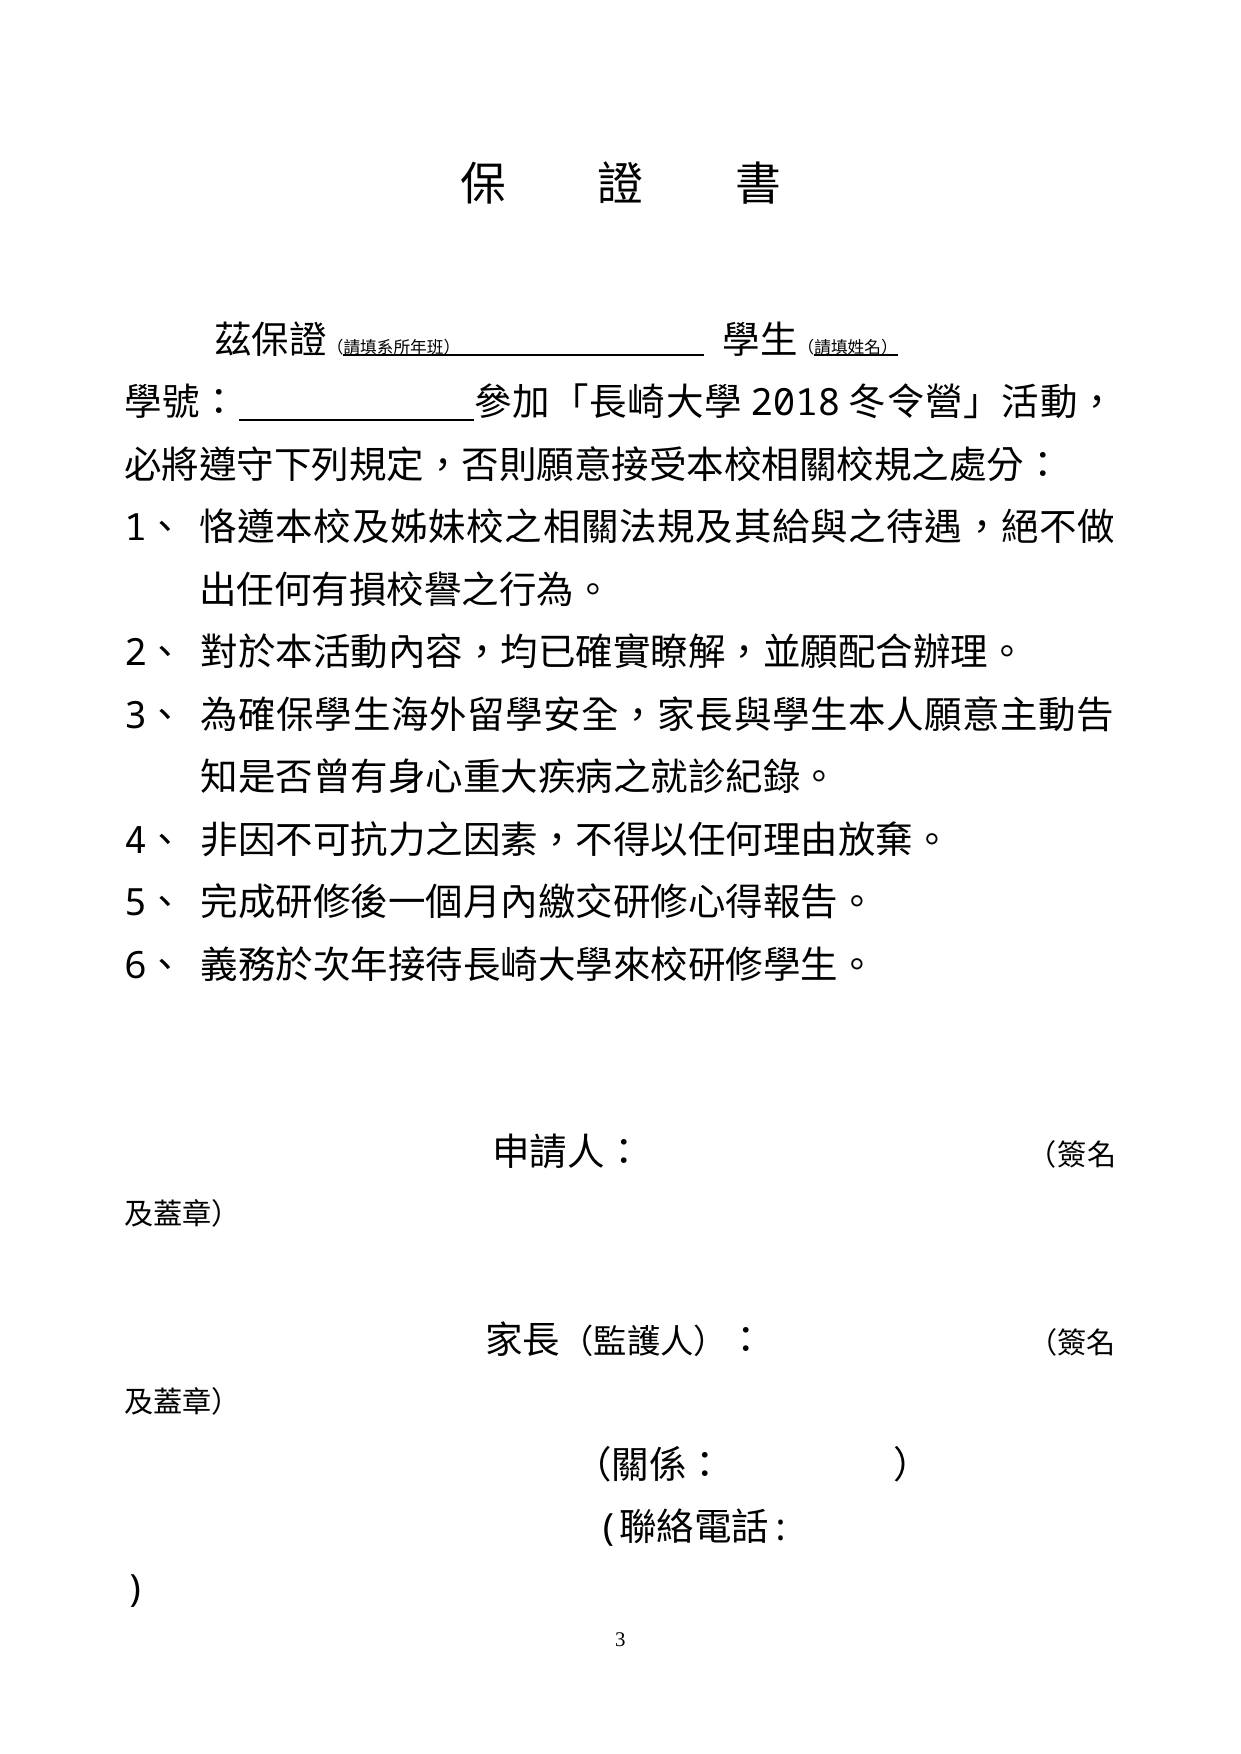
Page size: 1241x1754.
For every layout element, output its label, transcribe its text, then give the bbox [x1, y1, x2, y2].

text (聯絡電話: ) [124, 1483, 1116, 1608]
list 完成研修後一個月內繳交研修心得報告。 [124, 858, 1116, 920]
list 對於本活動內容，均已確實瞭解，並願配合辦理。 [124, 608, 1116, 670]
list 為確保學生海外留學安全，家長與學生本人願意主動告知是否曾有身心重大疾病之就診紀錄。 [124, 670, 1116, 795]
text （關係： ） [124, 1420, 1116, 1483]
list 非因不可抗力之因素，不得以任何理由放棄。 [124, 795, 1116, 858]
list 義務於次年接待長崎大學來校研修學生。 [124, 920, 1116, 983]
text 申請人： （簽名及蓋章） [124, 1108, 1116, 1233]
text 保 證 書 [124, 108, 1116, 233]
text 家長（監護人）： （簽名及蓋章） [124, 1295, 1116, 1420]
text 學號： 參加「長崎大學2018冬令營」活動，必將遵守下列規定，否則願意接受本校相關校規之處分： [124, 358, 1116, 483]
text 茲保證（請填系所年班） 學生（請填姓名） [124, 295, 1116, 358]
list 恪遵本校及姊妹校之相關法規及其給與之待遇，絕不做出任何有損校譽之行為。 [124, 483, 1116, 608]
